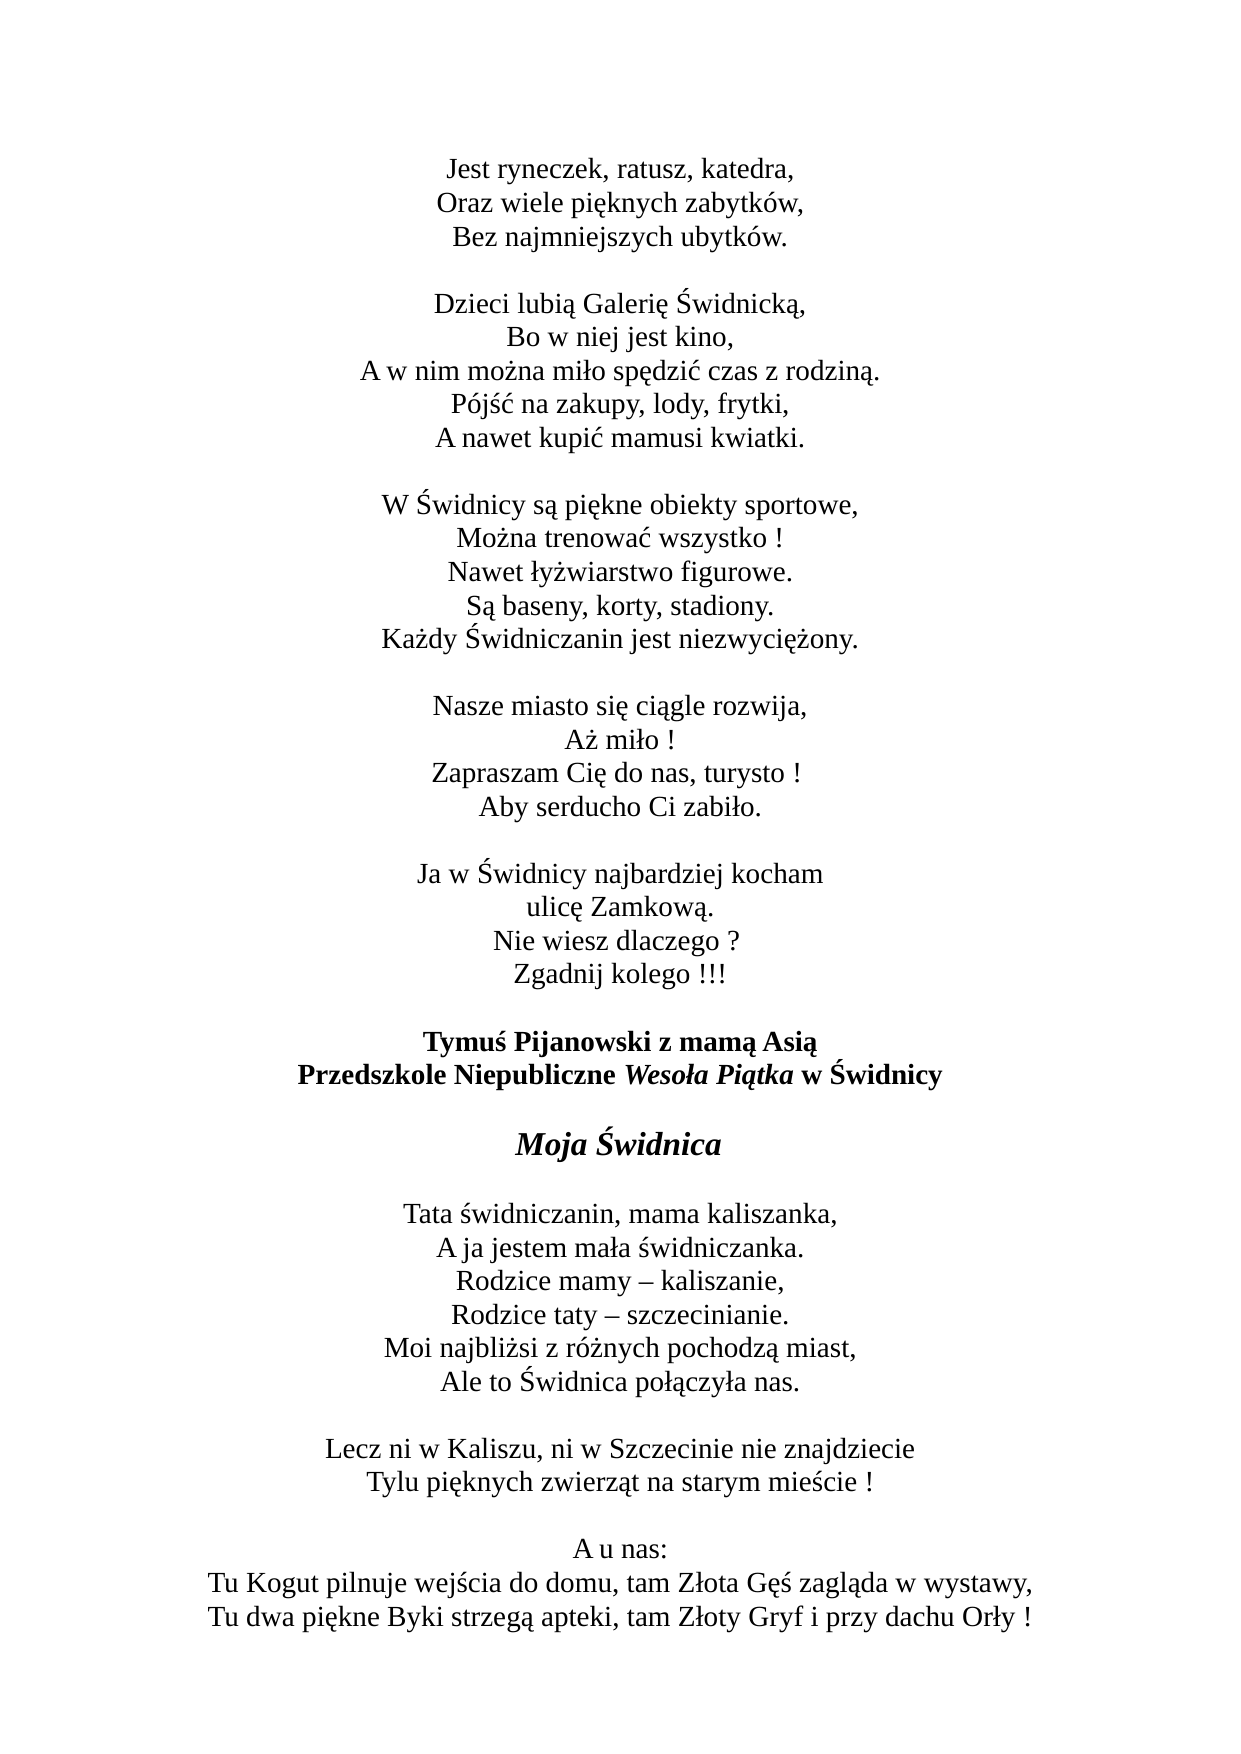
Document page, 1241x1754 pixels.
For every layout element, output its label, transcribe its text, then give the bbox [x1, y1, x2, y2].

text Tu Kogut pilnuje wejścia do domu, tam Złota Gęś zagląda w wystawy, [118, 1565, 1122, 1599]
text Dzieci lubią Galerię Świdnicką, [118, 286, 1122, 319]
text Tymuś Pijanowski z mamą Asią [118, 1024, 1122, 1057]
text Moi najbliżsi z różnych pochodzą miast, [118, 1330, 1122, 1364]
text A nawet kupić mamusi kwiatki. [118, 420, 1122, 453]
text Przedszkole Niepubliczne Wesoła Piątka w Świdnicy [118, 1057, 1122, 1091]
text Można trenować wszystko ! [118, 521, 1122, 554]
text A u nas: [118, 1532, 1122, 1565]
text Tylu pięknych zwierząt na starym mieście ! [118, 1464, 1122, 1498]
text Rodzice taty – szczecinianie. [118, 1297, 1122, 1330]
text Nasze miasto się ciągle rozwija, [118, 688, 1122, 722]
text ulicę Zamkową. [118, 889, 1122, 923]
text Jest ryneczek, ratusz, katedra, [118, 152, 1122, 185]
text Aby serducho Ci zabiło. [118, 789, 1122, 822]
text Ja w Świdnicy najbardziej kocham [118, 856, 1122, 889]
text Tu dwa piękne Byki strzegą apteki, tam Złoty Gryf i przy dachu Orły ! [118, 1599, 1122, 1632]
text Pójść na zakupy, lody, frytki, [118, 386, 1122, 420]
text Każdy Świdniczanin jest niezwyciężony. [118, 621, 1122, 655]
text Zgadnij kolego !!! [118, 957, 1122, 990]
text Moja Świdnica [118, 1124, 1122, 1163]
text Lecz ni w Kaliszu, ni w Szczecinie nie znajdziecie [118, 1431, 1122, 1464]
text Bez najmniejszych ubytków. [118, 219, 1122, 252]
text Nie wiesz dlaczego ? [118, 923, 1122, 957]
text Rodzice mamy – kaliszanie, [118, 1263, 1122, 1297]
text Oraz wiele pięknych zabytków, [118, 185, 1122, 219]
text Aż miło ! [118, 722, 1122, 755]
text Ale to Świdnica połączyła nas. [118, 1364, 1122, 1397]
text Bo w niej jest kino, [118, 319, 1122, 353]
text Nawet łyżwiarstwo figurowe. [118, 554, 1122, 588]
text Tata świdniczanin, mama kaliszanka, [118, 1196, 1122, 1230]
text Są baseny, korty, stadiony. [118, 588, 1122, 621]
text A ja jestem mała świdniczanka. [118, 1230, 1122, 1263]
text W Świdnicy są piękne obiekty sportowe, [118, 487, 1122, 521]
text A w nim można miło spędzić czas z rodziną. [118, 353, 1122, 386]
text Zapraszam Cię do nas, turysto ! [118, 755, 1122, 789]
